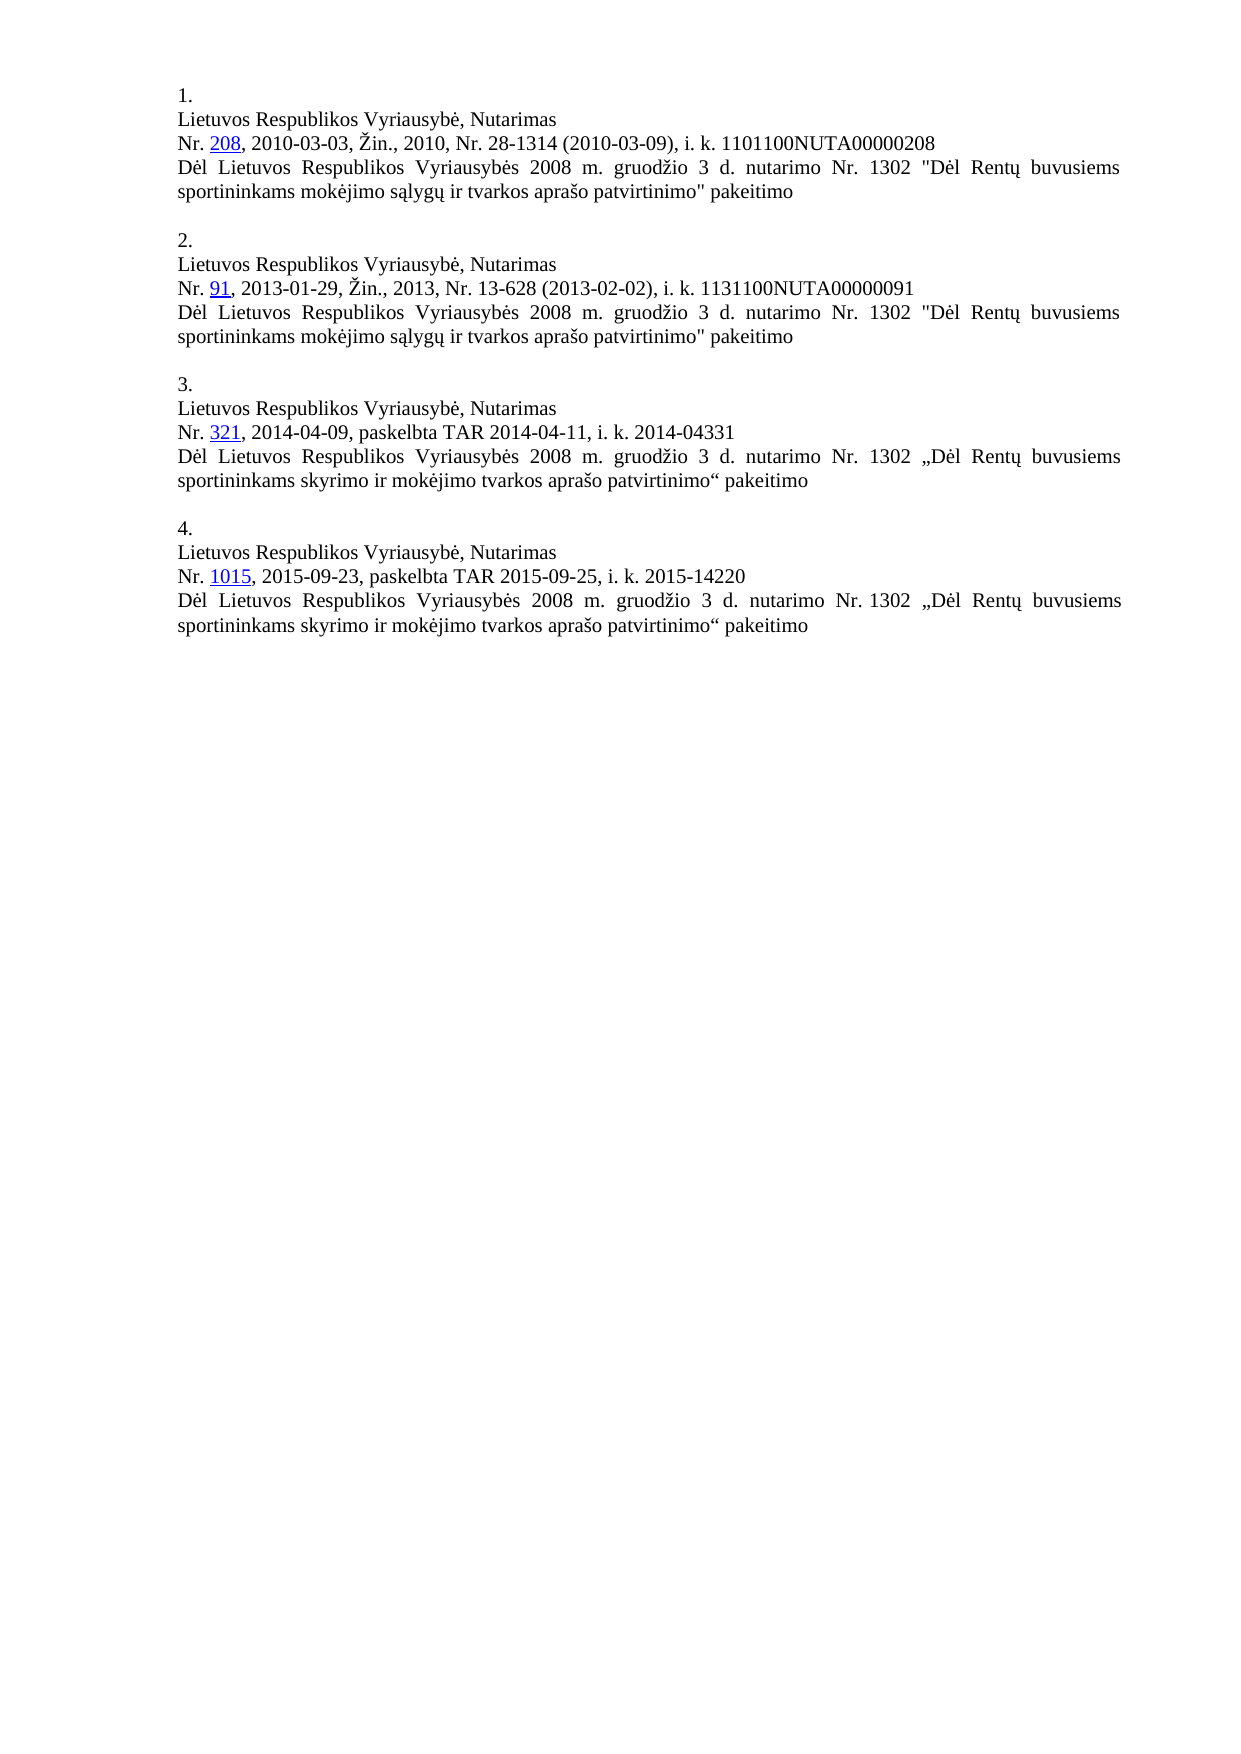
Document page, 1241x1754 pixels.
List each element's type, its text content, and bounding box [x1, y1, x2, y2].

text Nr. 1015, 2015-09-23, paskelbta TAR 2015-09-25, i. k. 2015-14220 [177, 564, 1122, 588]
text 3. [177, 372, 1122, 396]
text Dėl Lietuvos Respublikos Vyriausybės 2008 m. gruodžio 3 d. nutarimo Nr. 1302 "Dėl Rentų buvusiems sportininkams mokėjimo sąlygų ir tvarkos aprašo patvirtinimo" pakeitimo [177, 300, 1122, 348]
text Dėl Lietuvos Respublikos Vyriausybės 2008 m. gruodžio 3 d. nutarimo Nr. 1302 „Dėl Rentų buvusiems sportininkams skyrimo ir mokėjimo tvarkos aprašo patvirtinimo“ pakeitimo [177, 588, 1122, 637]
text Nr. 208, 2010-03-03, Žin., 2010, Nr. 28-1314 (2010-03-09), i. k. 1101100NUTA00000208 [177, 131, 1122, 155]
text 4. [177, 516, 1122, 540]
text Lietuvos Respublikos Vyriausybė, Nutarimas [177, 540, 1122, 564]
text Lietuvos Respublikos Vyriausybė, Nutarimas [177, 252, 1122, 276]
text Dėl Lietuvos Respublikos Vyriausybės 2008 m. gruodžio 3 d. nutarimo Nr. 1302 „Dėl Rentų buvusiems sportininkams skyrimo ir mokėjimo tvarkos aprašo patvirtinimo“ pakeitimo [177, 444, 1122, 492]
text 2. [177, 227, 1122, 252]
text Dėl Lietuvos Respublikos Vyriausybės 2008 m. gruodžio 3 d. nutarimo Nr. 1302 "Dėl Rentų buvusiems sportininkams mokėjimo sąlygų ir tvarkos aprašo patvirtinimo" pakeitimo [177, 155, 1122, 203]
text Nr. 321, 2014-04-09, paskelbta TAR 2014-04-11, i. k. 2014-04331 [177, 420, 1122, 444]
text 1. [177, 83, 1122, 107]
text Nr. 91, 2013-01-29, Žin., 2013, Nr. 13-628 (2013-02-02), i. k. 1131100NUTA00000091 [177, 276, 1122, 300]
text Lietuvos Respublikos Vyriausybė, Nutarimas [177, 396, 1122, 420]
text Lietuvos Respublikos Vyriausybė, Nutarimas [177, 107, 1122, 131]
